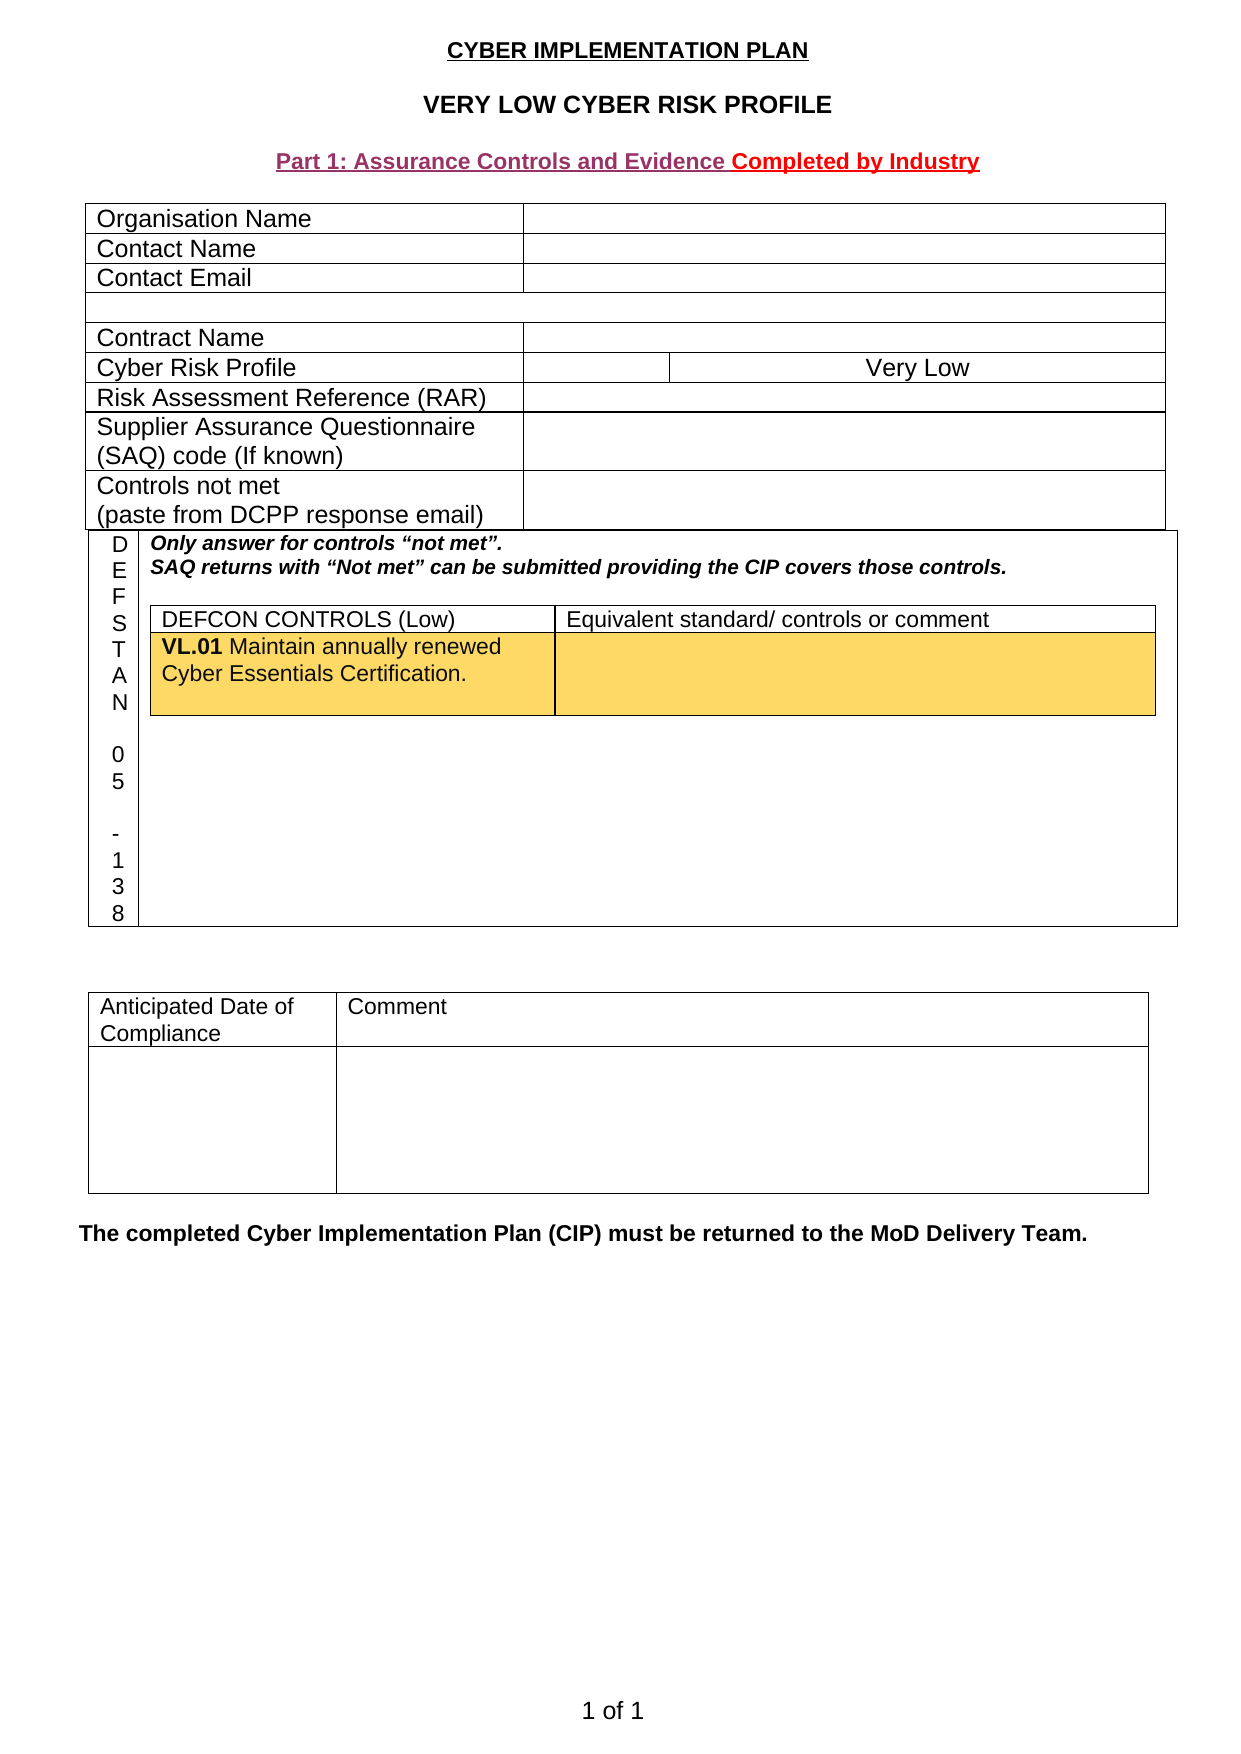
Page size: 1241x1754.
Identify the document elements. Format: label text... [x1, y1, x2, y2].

table_cell [337, 1047, 1148, 1192]
table_header DEFCON CONTROLS (Low) [151, 606, 554, 632]
table_cell Contact Name [86, 234, 523, 262]
table_cell VL.01 Maintain annually renewed Cyber Essentials Certification. [151, 633, 554, 715]
table_cell [524, 383, 1165, 411]
text Part 1: Assurance Controls and Evidence Completed by Industry [89, 148, 1167, 174]
table_header Equivalent standard/ controls or comment [556, 606, 1155, 632]
table_cell [89, 1047, 336, 1192]
table_cell [524, 413, 1165, 470]
table_cell [524, 471, 1165, 528]
table_cell Contract Name [86, 323, 523, 352]
text The completed Cyber Implementation Plan (CIP) must be returned to the MoD Delivery Team. [0, 1220, 1167, 1246]
table_cell [524, 234, 1165, 262]
table_cell Supplier Assurance Questionnaire (SAQ) code (If known) [86, 413, 523, 470]
table_header DEFSTAN 05 -138 [89, 531, 138, 926]
table_cell Cyber Risk Profile [86, 353, 523, 382]
text CYBER IMPLEMENTATION PLAN [89, 37, 1167, 64]
table_header Only answer for controls “not met”. SAQ returns with “Not met” can be submitted providing the CIP covers those controls. [139, 531, 1177, 926]
table_cell Very Low [670, 353, 1165, 382]
table_cell [524, 353, 669, 382]
table_cell [556, 633, 1155, 715]
table_cell [86, 293, 1165, 322]
table_cell Risk Assessment Reference (RAR) [86, 383, 523, 411]
table_cell [524, 264, 1165, 292]
table_cell [524, 323, 1165, 352]
table_header Organisation Name [86, 204, 523, 233]
table_header Comment [337, 993, 1148, 1046]
text VERY LOW CYBER RISK PROFILE [89, 90, 1167, 119]
table_cell Contact Email [86, 264, 523, 292]
table_cell Controls not met (paste from DCPP response email) [86, 471, 523, 528]
table_header [524, 204, 1165, 233]
table_header Anticipated Date of Compliance [89, 993, 336, 1046]
